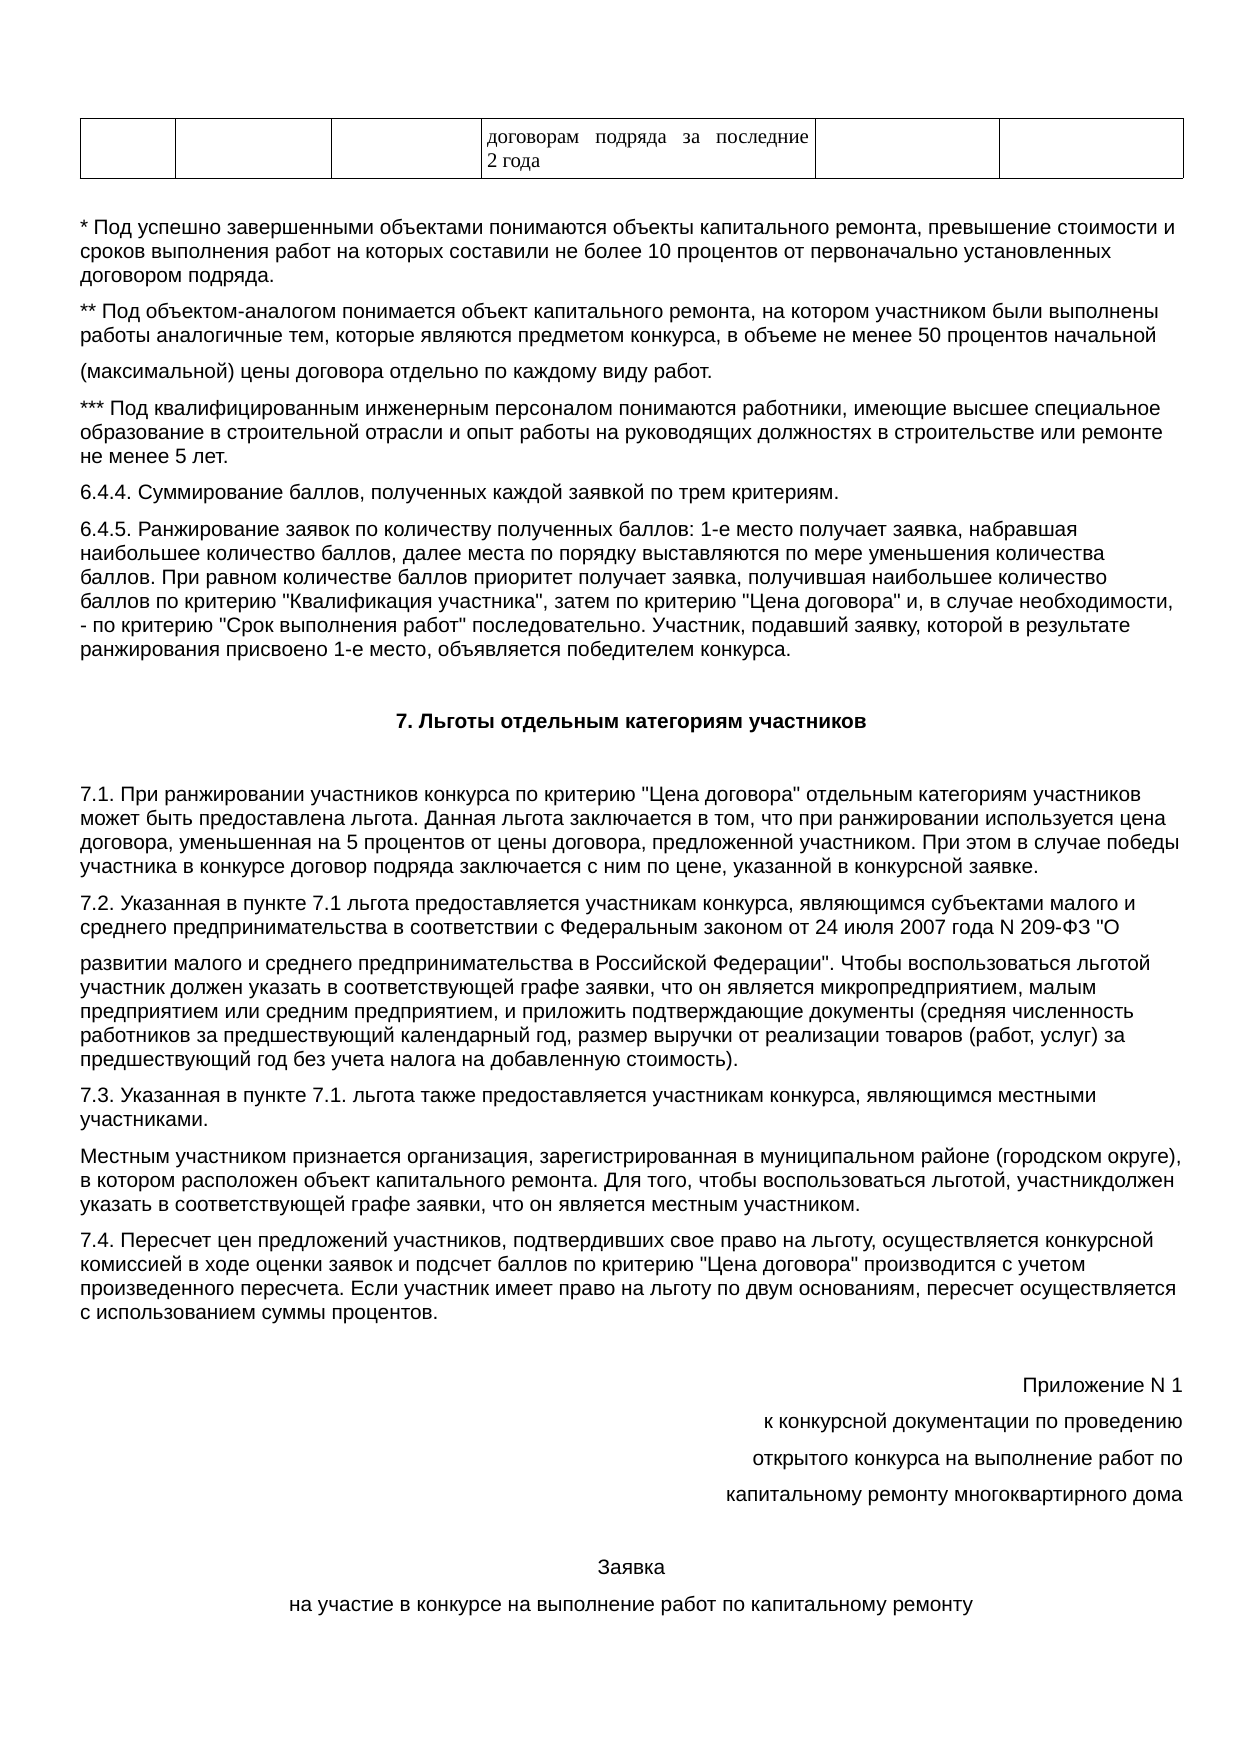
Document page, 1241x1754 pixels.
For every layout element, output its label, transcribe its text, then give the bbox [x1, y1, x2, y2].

table_cell [332, 119, 481, 178]
text ** Под объектом-аналогом понимается объект капитального ремонта, на котором участником были выполнены работы аналогичные тем, которые являются предметом конкурса, в объеме не менее 50 процентов начальной [80, 299, 1183, 347]
table_cell [176, 119, 331, 178]
text на участие в конкурсе на выполнение работ по капитальному ремонту [80, 1592, 1183, 1616]
text * Под успешно завершенными объектами понимаются объекты капитального ремонта, превышение стоимости и сроков выполнения работ на которых составили не более 10 процентов от первоначально установленных договором подряда. [80, 214, 1183, 286]
table_cell [816, 119, 999, 178]
text к конкурсной документации по проведению [80, 1409, 1183, 1433]
text развитии малого и среднего предпринимательства в Российской Федерации". Чтобы воспользоваться льготой участник должен указать в соответствующей графе заявки, что он является микропредприятием, малым предприятием или средним предприятием, и приложить подтверждающие документы (средняя численность работников за предшествующий календарный год, размер выручки от реализации товаров (работ, услуг) за предшествующий год без учета налога на добавленную стоимость). [80, 951, 1183, 1071]
text 6.4.5. Ранжирование заявок по количеству полученных баллов: 1-е место получает заявка, набравшая наибольшее количество баллов, далее места по порядку выставляются по мере уменьшения количества баллов. При равном количестве баллов приоритет получает заявка, получившая наибольшее количество баллов по критерию "Квалификация участника", затем по критерию "Цена договора" и, в случае необходимости, - по критерию "Срок выполнения работ" последовательно. Участник, подавший заявку, которой в результате ранжирования присвоено 1-е место, объявляется победителем конкурса. [80, 517, 1183, 660]
text 6.4.4. Суммирование баллов, полученных каждой заявкой по трем критериям. [80, 480, 1183, 504]
text 7. Льготы отдельным категориям участников [80, 709, 1183, 733]
text 7.4. Пересчет цен предложений участников, подтвердивших свое право на льготу, осуществляется конкурсной комиссией в ходе оценки заявок и подсчет баллов по критерию "Цена договора" производится с учетом произведенного пересчета. Если участник имеет право на льготу по двум основаниям, пересчет осуществляется с использованием суммы процентов. [80, 1228, 1183, 1324]
table_cell [81, 119, 175, 178]
table_cell договорам подряда за последние 2 года [482, 119, 815, 178]
text Местным участником признается организация, зарегистрированная в муниципальном районе (городском округе), в котором расположен объект капитального ремонта. Для того, чтобы воспользоваться льготой, участникдолжен указать в соответствующей графе заявки, что он является местным участником. [80, 1144, 1183, 1216]
text Заявка [80, 1555, 1183, 1579]
table_cell [1000, 119, 1183, 178]
text открытого конкурса на выполнение работ по [80, 1446, 1183, 1470]
text 7.3. Указанная в пункте 7.1. льгота также предоставляется участникам конкурса, являющимся местными участниками. [80, 1083, 1183, 1131]
text 7.1. При ранжировании участников конкурса по критерию "Цена договора" отдельным категориям участников может быть предоставлена льгота. Данная льгота заключается в том, что при ранжировании используется цена договора, уменьшенная на 5 процентов от цены договора, предложенной участником. При этом в случае победы участника в конкурсе договор подряда заключается с ним по цене, указанной в конкурсной заявке. [80, 782, 1183, 878]
text (максимальной) цены договора отдельно по каждому виду работ. [80, 359, 1183, 383]
text *** Под квалифицированным инженерным персоналом понимаются работники, имеющие высшее специальное образование в строительной отрасли и опыт работы на руководящих должностях в строительстве или ремонте не менее 5 лет. [80, 396, 1183, 468]
text Приложение N 1 [80, 1373, 1183, 1397]
text 7.2. Указанная в пункте 7.1 льгота предоставляется участникам конкурса, являющимся субъектами малого и среднего предпринимательства в соответствии с Федеральным законом от 24 июля 2007 года N 209-ФЗ "О [80, 891, 1183, 938]
text капитальному ремонту многоквартирного дома [80, 1482, 1183, 1506]
